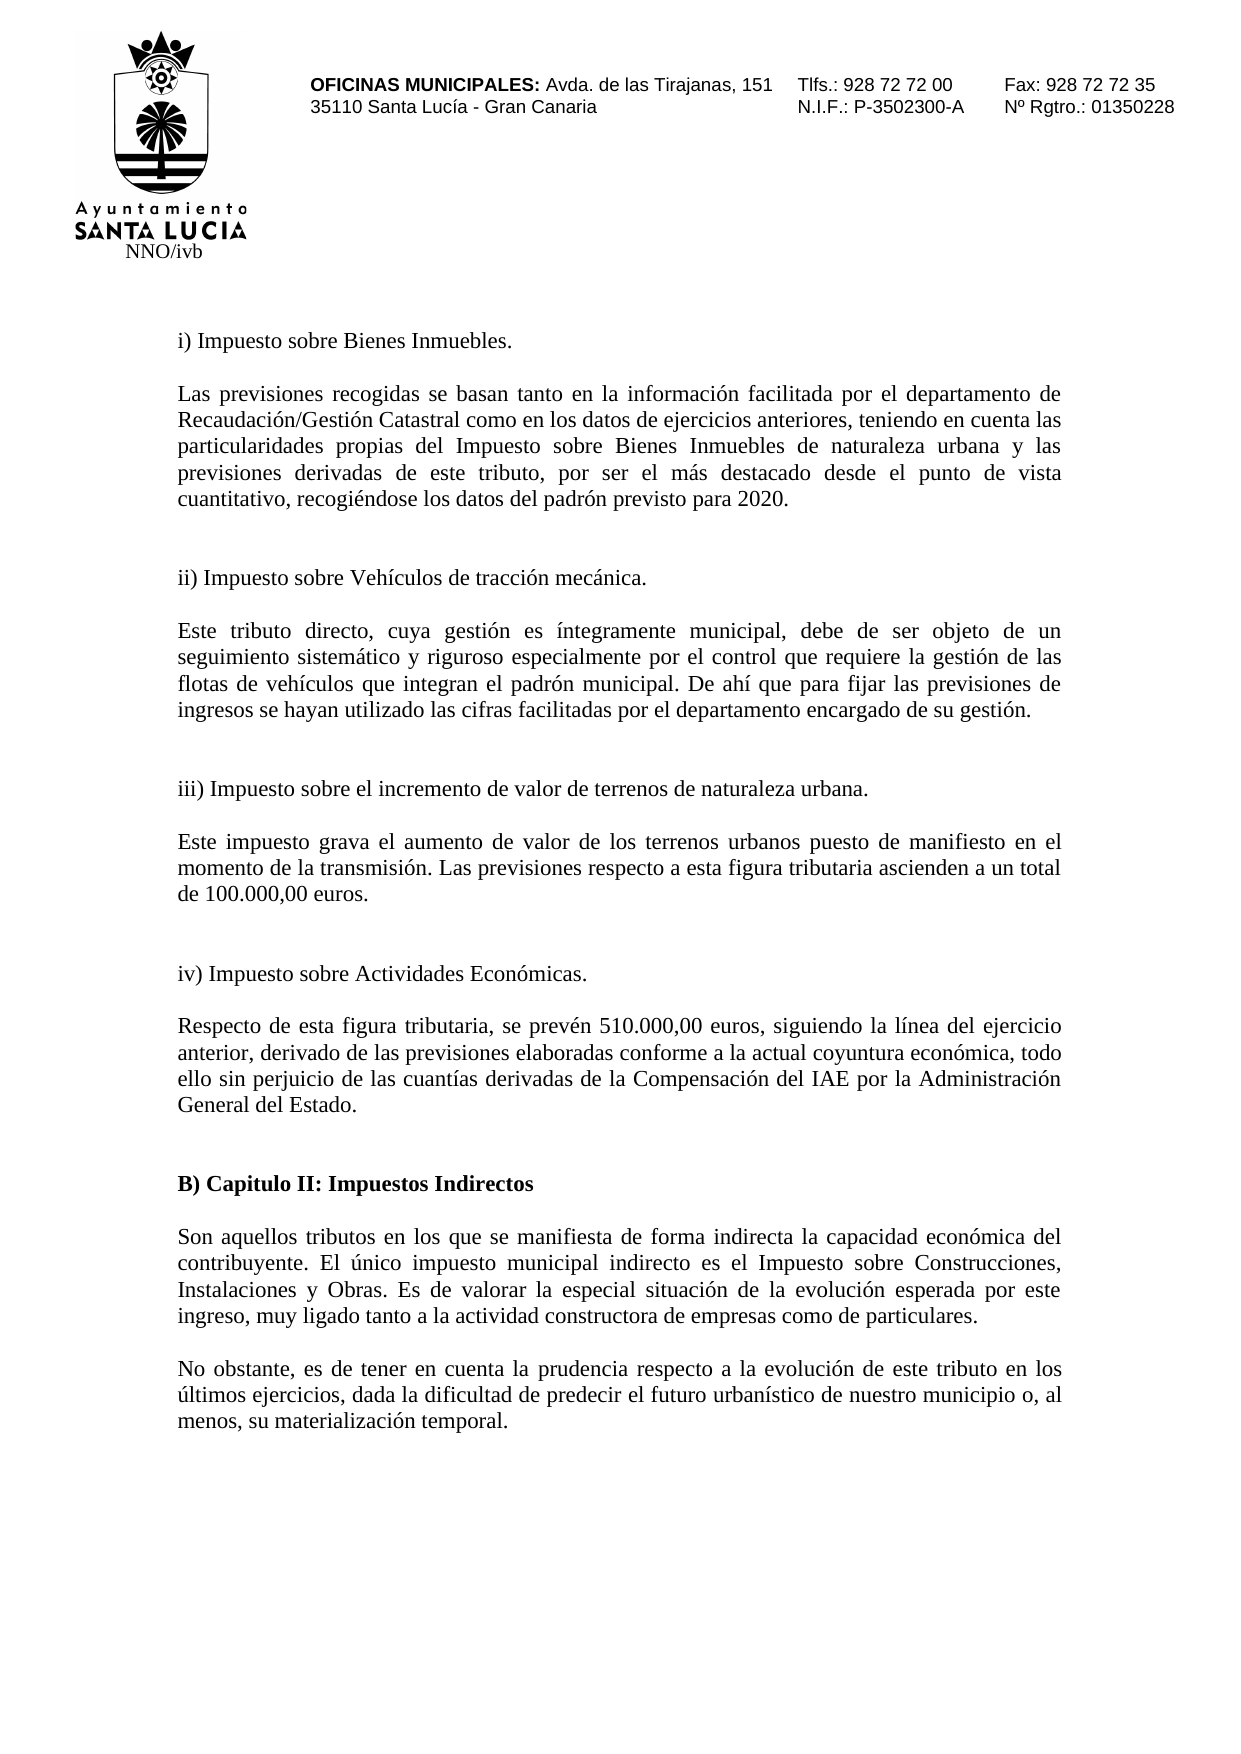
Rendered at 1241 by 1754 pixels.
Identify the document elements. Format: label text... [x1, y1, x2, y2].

text i) Impuesto sobre Bienes Inmuebles. [177, 327, 1063, 353]
text Son aquellos tributos en los que se manifiesta de forma indirecta la capacidad económica del contribuyente. El único impuesto municipal indirecto es el Impuesto sobre Construcciones, Instalaciones y Obras. Es de valorar la especial situación de la evolución esperada por este ingreso, muy ligado tanto a la actividad constructora de empresas como de particulares. [177, 1223, 1063, 1328]
text iv) Impuesto sobre Actividades Económicas. [177, 959, 1063, 986]
text iii) Impuesto sobre el incremento de valor de terrenos de naturaleza urbana. [177, 775, 1063, 801]
text B) Capitulo II: Impuestos Indirectos [177, 1170, 1063, 1197]
text Respecto de esta figura tributaria, se prevén 510.000,00 euros, siguiendo la línea del ejercicio anterior, derivado de las previsiones elaboradas conforme a la actual coyuntura económica, todo ello sin perjuicio de las cuantías derivadas de la Compensación del IAE por la Administración General del Estado. [177, 1012, 1063, 1118]
picture [75, 30, 247, 240]
text Las previsiones recogidas se basan tanto en la información facilitada por el departamento de Recaudación/Gestión Catastral como en los datos de ejercicios anteriores, teniendo en cuenta las particularidades propias del Impuesto sobre Bienes Inmuebles de naturaleza urbana y las previsiones derivadas de este tributo, por ser el más destacado desde el punto de vista cuantitativo, recogiéndose los datos del padrón previsto para 2020. [177, 380, 1063, 512]
text ii) Impuesto sobre Vehículos de tracción mecánica. [177, 564, 1063, 591]
text No obstante, es de tener en cuenta la prudencia respecto a la evolución de este tributo en los últimos ejercicios, dada la dificultad de predecir el futuro urbanístico de nuestro municipio o, al menos, su materialización temporal. [177, 1355, 1063, 1434]
text Este impuesto grava el aumento de valor de los terrenos urbanos puesto de manifiesto en el momento de la transmisión. Las previsiones respecto a esta figura tributaria ascienden a un total de 100.000,00 euros. [177, 828, 1063, 907]
text Este tributo directo, cuya gestión es íntegramente municipal, debe de ser objeto de un seguimiento sistemático y riguroso especialmente por el control que requiere la gestión de las flotas de vehículos que integran el padrón municipal. De ahí que para fijar las previsiones de ingresos se hayan utilizado las cifras facilitadas por el departamento encargado de su gestión. [177, 617, 1063, 722]
